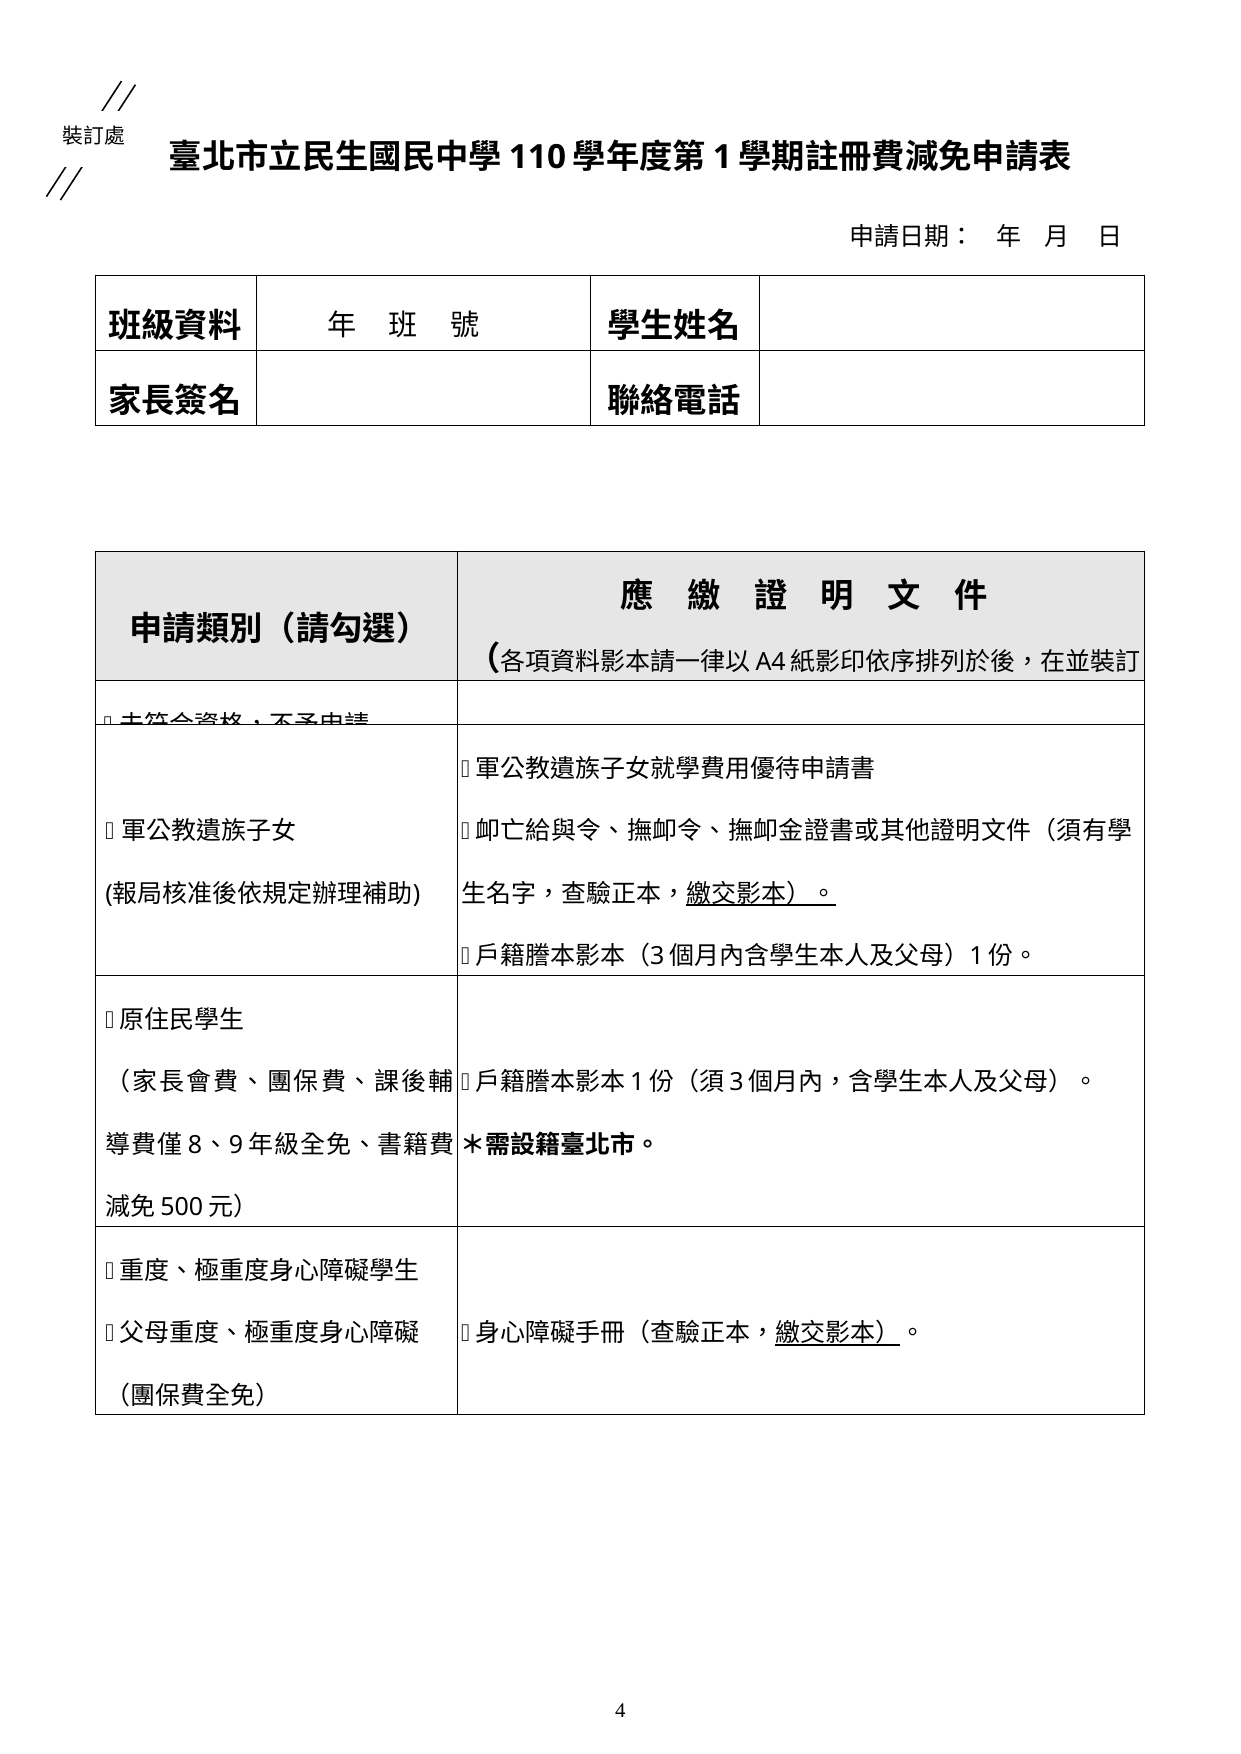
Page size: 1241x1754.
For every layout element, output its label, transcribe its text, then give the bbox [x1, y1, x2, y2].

table_cell c重度、極重度身心障礙學生 c父母重度、極重度身心障礙 （團保費全免） [96, 1227, 457, 1414]
table_cell  未符合資格，不予申請 [96, 681, 457, 723]
table_header [760, 276, 1144, 349]
table_header 應 繳 證 明 文 件 （各項資料影本請一律以A4紙影印依序排列於後，在並裝訂於本表左上角斜線裝訂處，以免資料遺失） [458, 552, 1144, 680]
table_cell c軍公教遺族子女就學費用優待申請書 c卹亡給與令、撫卹令、撫卹金證書或其他證明文件（須有學生名字，查驗正本，繳交影本）。 c戶籍謄本影本（3個月內含學生本人及父母）1份。 [458, 725, 1144, 974]
table_cell c原住民學生 （家長會費、團保費、課後輔導費僅8、9年級全免、書籍費減免500元） [96, 976, 457, 1226]
table_cell [458, 681, 1144, 723]
table_cell [257, 351, 590, 424]
table_cell [760, 351, 1144, 424]
text 申請日期： 年 月 日 [118, 193, 1122, 256]
table_header 班級資料 [96, 276, 256, 349]
table_cell 家長簽名 [96, 351, 256, 424]
table_cell c戶籍謄本影本1份（須3個月內，含學生本人及父母）。 ＊需設籍臺北市。 [458, 976, 1144, 1226]
text 臺北市立民生國民中學110學年度第1學期註冊費減免申請表 [118, 112, 1122, 174]
table_header 申請類別（請勾選） [96, 552, 457, 680]
table_header 學生姓名 [591, 276, 759, 349]
table_cell 聯絡電話 [591, 351, 759, 424]
table_cell  軍公教遺族子女 (報局核准後依規定辦理補助) [96, 725, 457, 974]
table_cell c身心障礙手冊（查驗正本，繳交影本）。 [458, 1227, 1144, 1414]
table_header 年 班 號 [257, 276, 590, 349]
